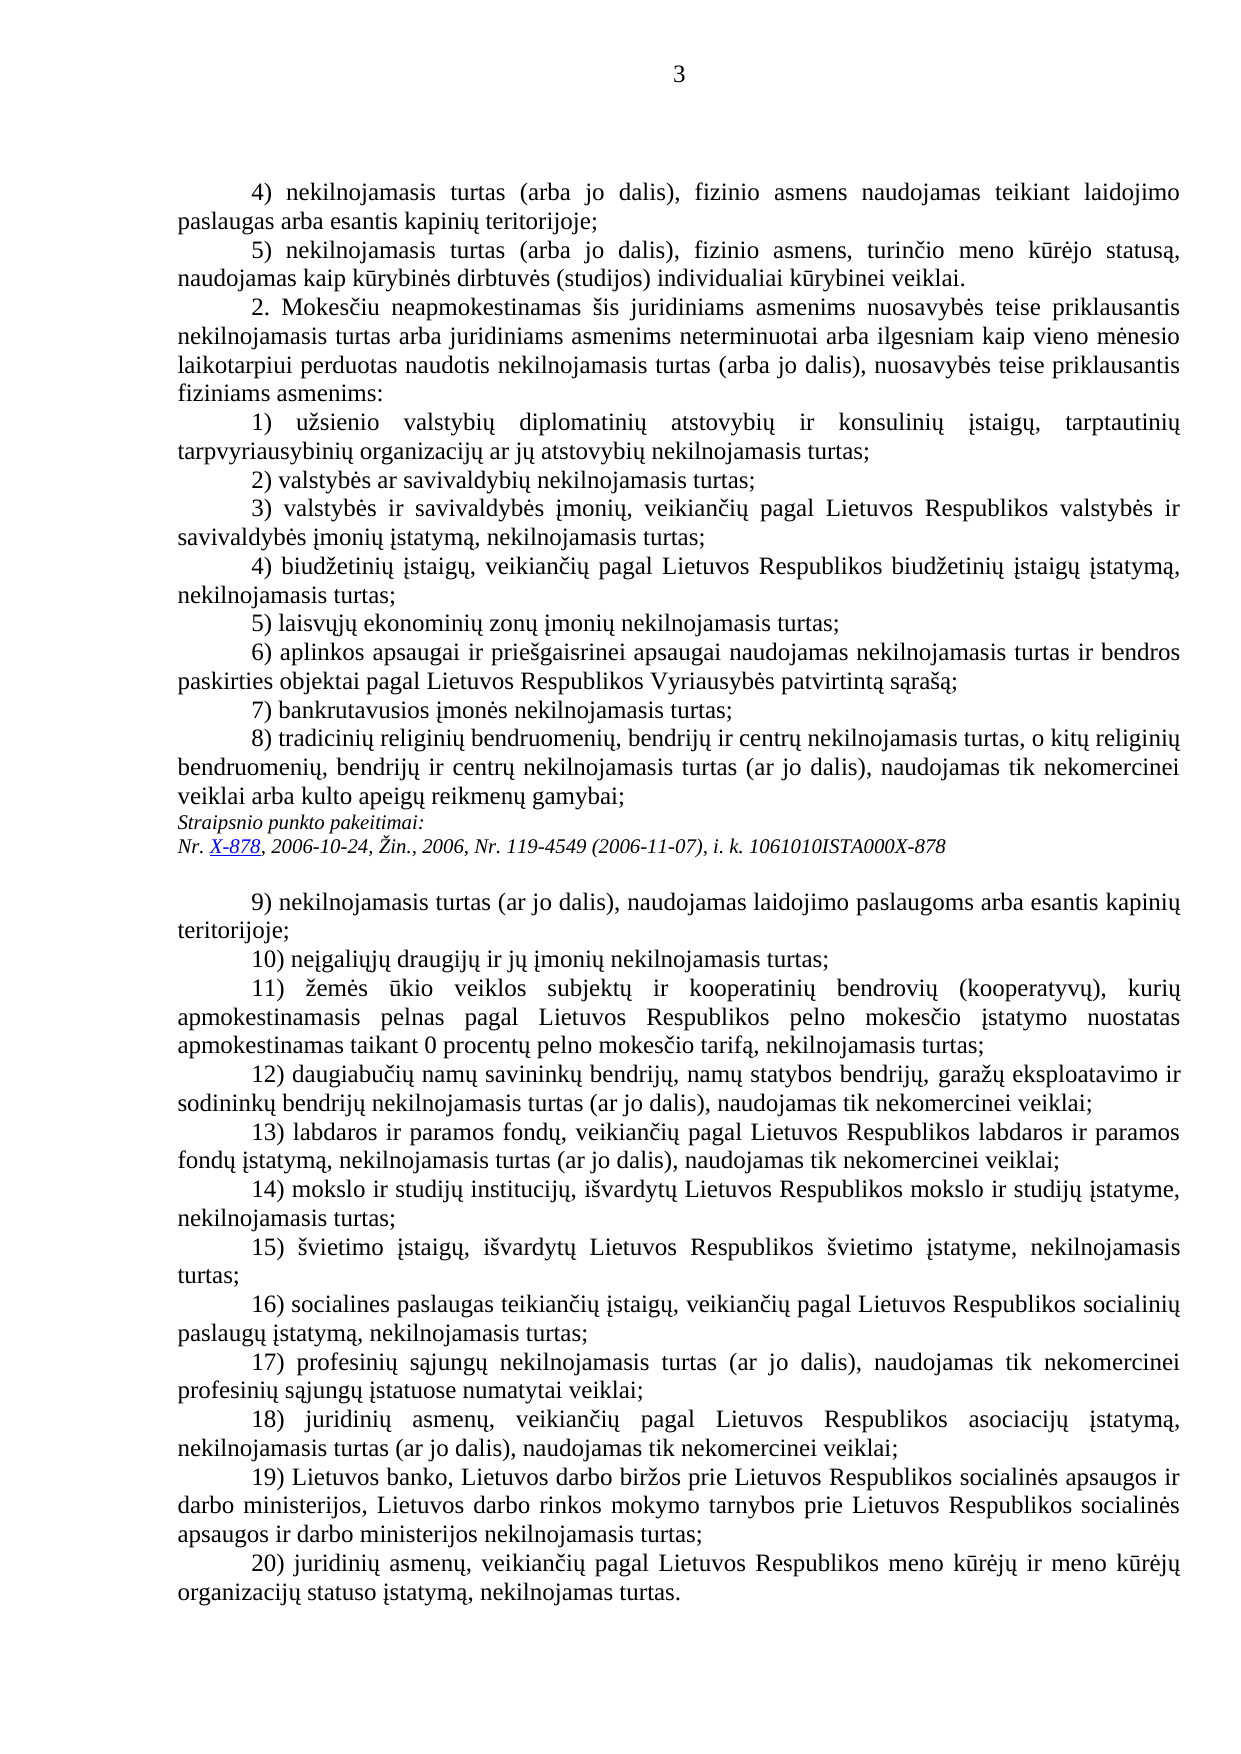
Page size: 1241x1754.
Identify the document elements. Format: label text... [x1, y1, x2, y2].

text 4) nekilnojamasis turtas (arba jo dalis), fizinio asmens naudojamas teikiant laidojimo paslaugas arba esantis kapinių teritorijoje; [177, 177, 1181, 235]
text 19) Lietuvos banko, Lietuvos darbo biržos prie Lietuvos Respublikos socialinės apsaugos ir darbo ministerijos, Lietuvos darbo rinkos mokymo tarnybos prie Lietuvos Respublikos socialinės apsaugos ir darbo ministerijos nekilnojamasis turtas; [177, 1462, 1181, 1548]
text 8) tradicinių religinių bendruomenių, bendrijų ir centrų nekilnojamasis turtas, o kitų religinių bendruomenių, bendrijų ir centrų nekilnojamasis turtas (ar jo dalis), naudojamas tik nekomercinei veiklai arba kulto apeigų reikmenų gamybai; [177, 723, 1181, 810]
text 3) valstybės ir savivaldybės įmonių, veikiančių pagal Lietuvos Respublikos valstybės ir savivaldybės įmonių įstatymą, nekilnojamasis turtas; [177, 493, 1181, 551]
text 6) aplinkos apsaugai ir priešgaisrinei apsaugai naudojamas nekilnojamasis turtas ir bendros paskirties objektai pagal Lietuvos Respublikos Vyriausybės patvirtintą sąrašą; [177, 637, 1181, 695]
text 16) socialines paslaugas teikiančių įstaigų, veikiančių pagal Lietuvos Respublikos socialinių paslaugų įstatymą, nekilnojamasis turtas; [177, 1289, 1181, 1347]
text 18) juridinių asmenų, veikiančių pagal Lietuvos Respublikos asociacijų įstatymą, nekilnojamasis turtas (ar jo dalis), naudojamas tik nekomercinei veiklai; [177, 1404, 1181, 1462]
text 12) daugiabučių namų savininkų bendrijų, namų statybos bendrijų, garažų eksploatavimo ir sodininkų bendrijų nekilnojamasis turtas (ar jo dalis), naudojamas tik nekomercinei veiklai; [177, 1059, 1181, 1117]
text 15) švietimo įstaigų, išvardytų Lietuvos Respublikos švietimo įstatyme, nekilnojamasis turtas; [177, 1232, 1181, 1289]
text Straipsnio punkto pakeitimai: [177, 810, 1181, 834]
text 10) neįgaliųjų draugijų ir jų įmonių nekilnojamasis turtas; [177, 944, 1181, 973]
text 20) juridinių asmenų, veikiančių pagal Lietuvos Respublikos meno kūrėjų ir meno kūrėjų organizacijų statuso įstatymą, nekilnojamas turtas. [177, 1548, 1181, 1605]
text 4) biudžetinių įstaigų, veikiančių pagal Lietuvos Respublikos biudžetinių įstaigų įstatymą, nekilnojamasis turtas; [177, 551, 1181, 608]
text 1) užsienio valstybių diplomatinių atstovybių ir konsulinių įstaigų, tarptautinių tarpvyriausybinių organizacijų ar jų atstovybių nekilnojamasis turtas; [177, 407, 1181, 465]
text 14) mokslo ir studijų institucijų, išvardytų Lietuvos Respublikos mokslo ir studijų įstatyme, nekilnojamasis turtas; [177, 1174, 1181, 1232]
text 2. Mokesčiu neapmokestinamas šis juridiniams asmenims nuosavybės teise priklausantis nekilnojamasis turtas arba juridiniams asmenims neterminuotai arba ilgesniam kaip vieno mėnesio laikotarpiui perduotas naudotis nekilnojamasis turtas (arba jo dalis), nuosavybės teise priklausantis fiziniams asmenims: [177, 292, 1181, 407]
text 7) bankrutavusios įmonės nekilnojamasis turtas; [177, 695, 1181, 723]
text 5) laisvųjų ekonominių zonų įmonių nekilnojamasis turtas; [177, 608, 1181, 637]
text 5) nekilnojamasis turtas (arba jo dalis), fizinio asmens, turinčio meno kūrėjo statusą, naudojamas kaip kūrybinės dirbtuvės (studijos) individualiai kūrybinei veiklai. [177, 235, 1181, 292]
text 17) profesinių sąjungų nekilnojamasis turtas (ar jo dalis), naudojamas tik nekomercinei profesinių sąjungų įstatuose numatytai veiklai; [177, 1347, 1181, 1404]
text 11) žemės ūkio veiklos subjektų ir kooperatinių bendrovių (kooperatyvų), kurių apmokestinamasis pelnas pagal Lietuvos Respublikos pelno mokesčio įstatymo nuostatas apmokestinamas taikant 0 procentų pelno mokesčio tarifą, nekilnojamasis turtas; [177, 973, 1181, 1059]
text 2) valstybės ar savivaldybių nekilnojamasis turtas; [177, 465, 1181, 493]
text 9) nekilnojamasis turtas (ar jo dalis), naudojamas laidojimo paslaugoms arba esantis kapinių teritorijoje; [177, 887, 1181, 944]
text Nr. X-878, 2006-10-24, Žin., 2006, Nr. 119-4549 (2006-11-07), i. k. 1061010ISTA000X-878 [177, 834, 1181, 858]
text 13) labdaros ir paramos fondų, veikiančių pagal Lietuvos Respublikos labdaros ir paramos fondų įstatymą, nekilnojamasis turtas (ar jo dalis), naudojamas tik nekomercinei veiklai; [177, 1117, 1181, 1174]
